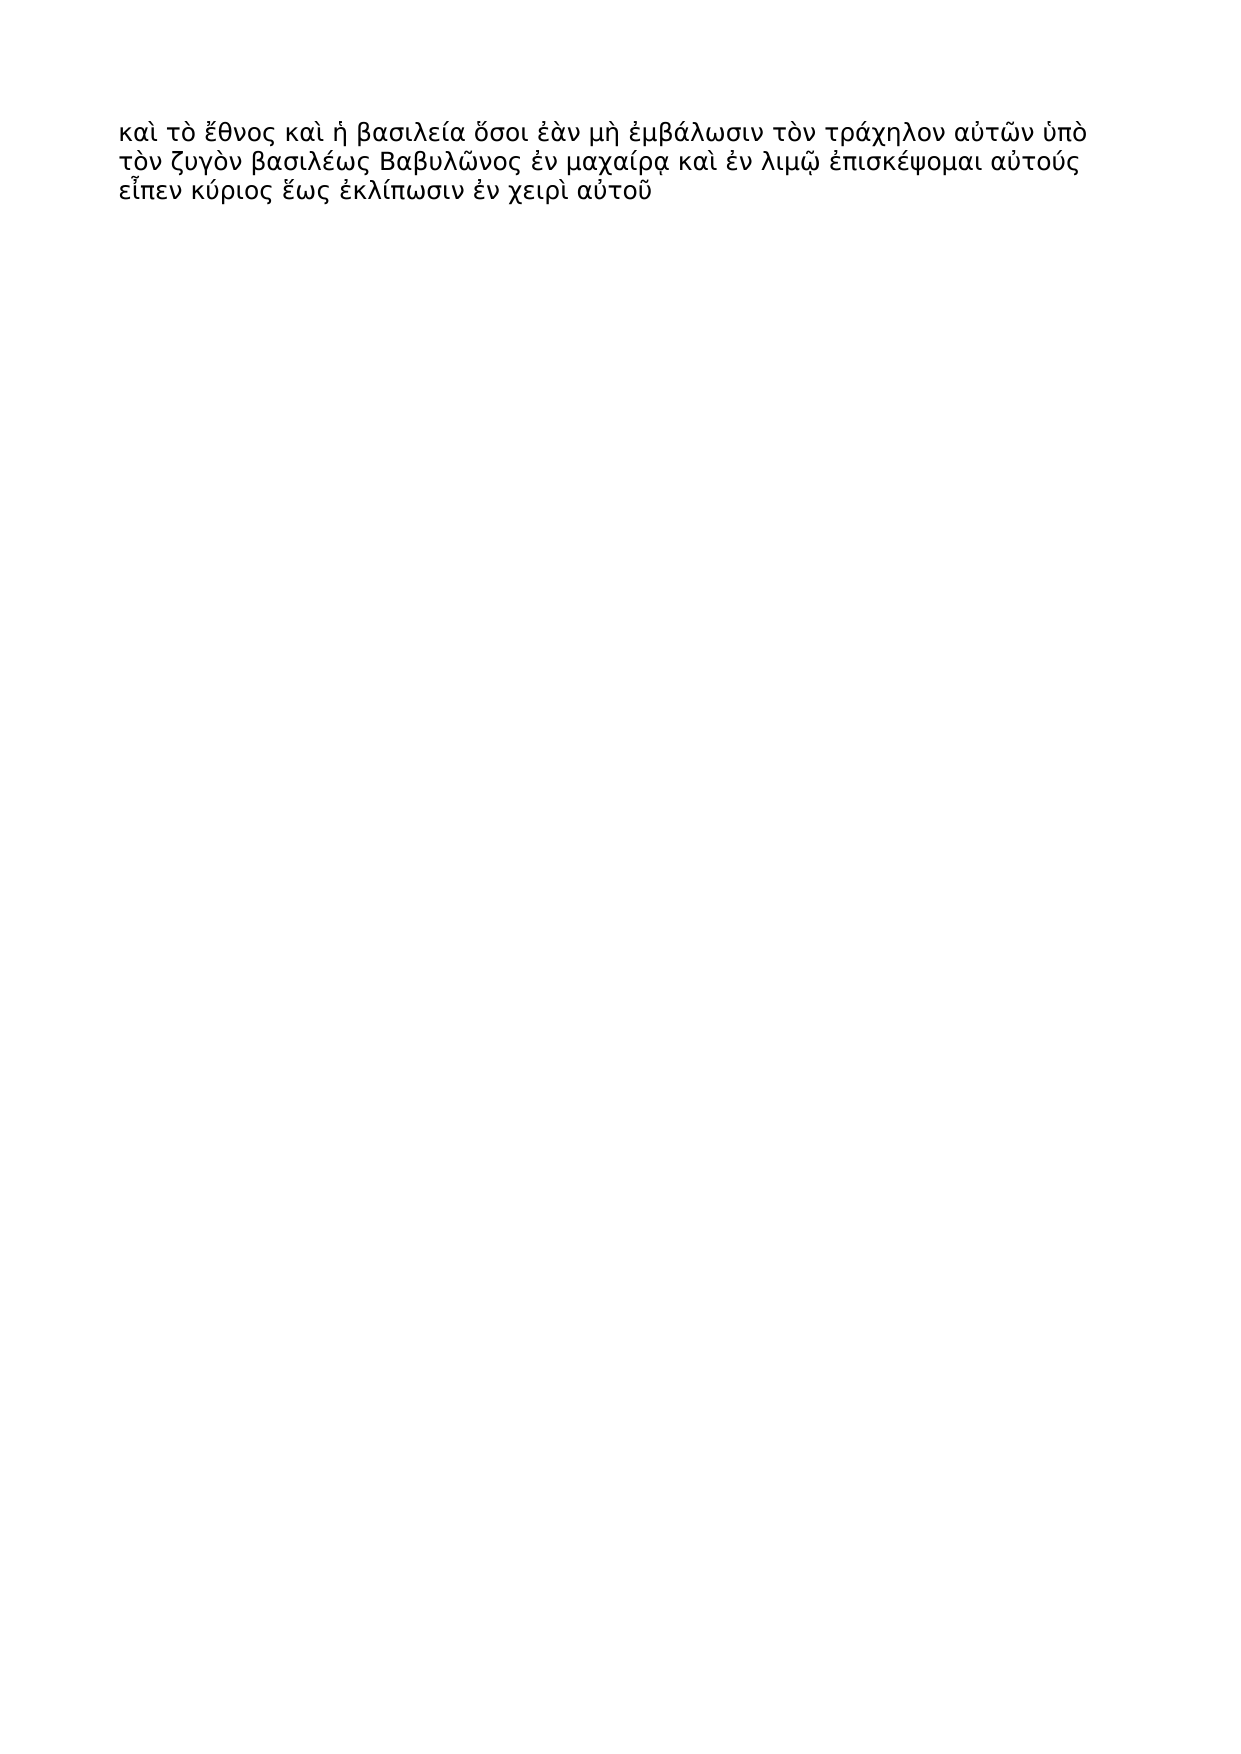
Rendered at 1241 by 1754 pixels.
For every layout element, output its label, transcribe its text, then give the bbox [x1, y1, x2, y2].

text καὶ τὸ ἔθνος καὶ ἡ βασιλεία ὅσοι ἐὰν μὴ ἐμβάλωσιν τὸν τράχηλον αὐτῶν ὑπὸ τὸν ζυγὸν βασιλέως Βαβυλῶνος ἐν μαχαίρᾳ καὶ ἐν λιμῷ ἐπισκέψομαι αὐτούς εἶπεν κύριος ἕως ἐκλίπωσιν ἐν χειρὶ αὐτοῦ [118, 118, 1122, 206]
